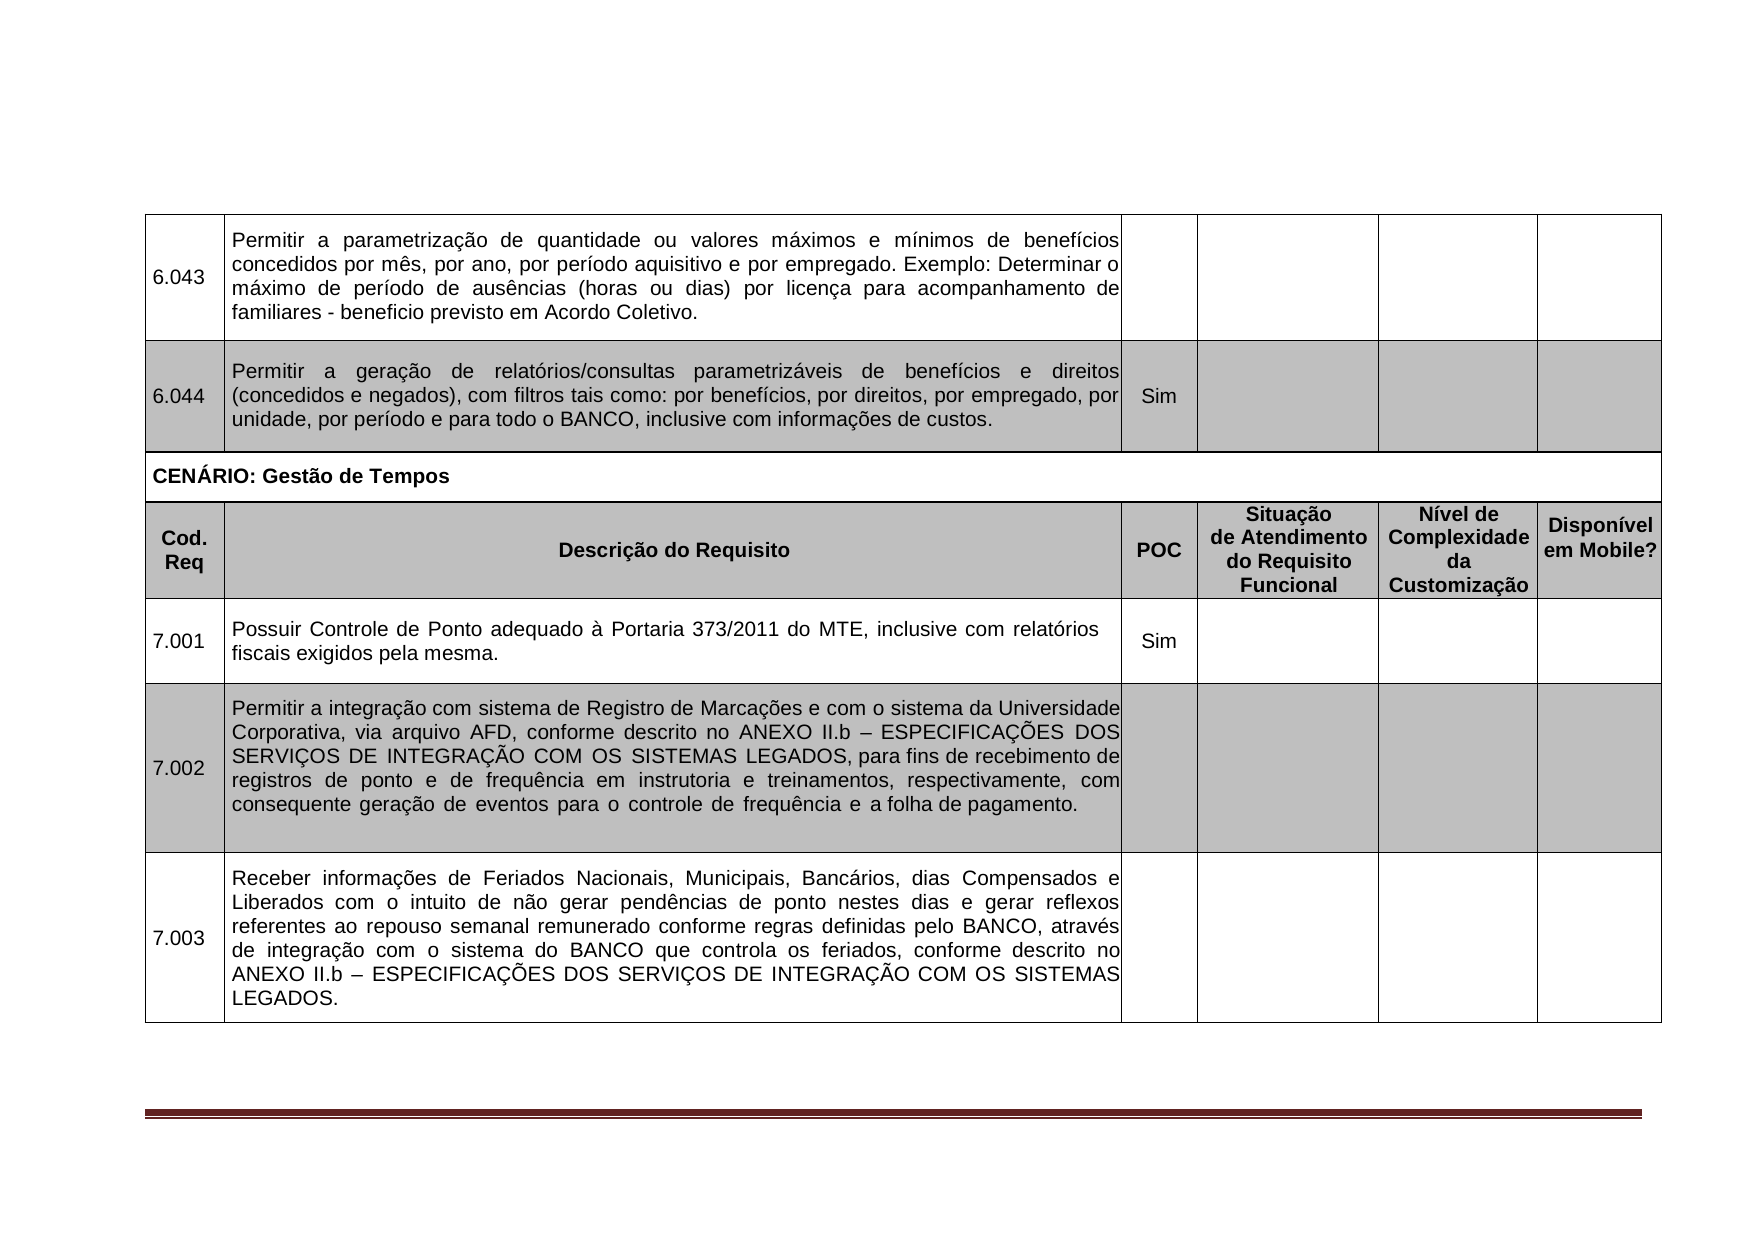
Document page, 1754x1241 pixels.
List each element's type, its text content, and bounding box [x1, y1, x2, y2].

table_header Permitir a parametrização de quantidade ou valores máximos e mínimos de benefícios concedidos por mês, por ano, por período aquisitivo e por empregado. Exemplo: Determinar o máximo de período de ausências (horas ou dias) por licença para acompanhamento de familiares - beneficio previsto em Acordo Coletivo. [225, 215, 1121, 340]
table_cell 7.001 [146, 599, 224, 682]
table_cell [1379, 341, 1537, 451]
table_cell 6.044 [146, 341, 224, 451]
table_cell Receber informações de Feriados Nacionais, Municipais, Bancários, dias Compensados e Liberados com o intuito de não gerar pendências de ponto nestes dias e gerar reflexos referentes ao repouso semanal remunerado conforme regras definidas pelo BANCO, através de integração com o sistema do BANCO que controla os feriados, conforme descrito no ANEXO II.b – ESPECIFICAÇÕES DOS SERVIÇOS DE INTEGRAÇÃO COM OS SISTEMAS LEGADOS. [225, 853, 1121, 1022]
table_cell Disponível em Mobile? [1538, 503, 1661, 598]
table_cell Sim [1122, 599, 1197, 682]
table_cell Situação de Atendimento do Requisito Funcional [1198, 503, 1378, 598]
table_cell [1538, 684, 1661, 852]
table_cell 7.002 [146, 684, 224, 852]
table_cell [1198, 599, 1378, 682]
table_cell CENÁRIO: Gestão de Tempos [146, 453, 1661, 501]
table_cell [1198, 341, 1378, 451]
table_cell Permitir a integração com sistema de Registro de Marcações e com o sistema da Universidade Corporativa, via arquivo AFD, conforme descrito no ANEXO II.b – ESPECIFICAÇÕES DOS SERVIÇOS DE INTEGRAÇÃO COM OS SISTEMAS LEGADOS, para fins de recebimento de registros de ponto e de frequência em instrutoria e treinamentos, respectivamente, com consequente geração de eventos para o controle de frequência e a folha de pagamento. [225, 684, 1121, 852]
table_cell [1538, 853, 1661, 1022]
table_cell 7.003 [146, 853, 224, 1022]
table_cell [1198, 853, 1378, 1022]
table_cell [1379, 684, 1537, 852]
table_cell [1538, 341, 1661, 451]
table_cell [1379, 599, 1537, 682]
table_cell Sim [1122, 341, 1197, 451]
table_header [1538, 215, 1661, 340]
table_cell Possuir Controle de Ponto adequado à Portaria 373/2011 do MTE, inclusive com relatórios fiscais exigidos pela mesma. [225, 599, 1121, 682]
table_header [1122, 215, 1197, 340]
table_header [1198, 215, 1378, 340]
table_cell [1538, 599, 1661, 682]
table_header 6.043 [146, 215, 224, 340]
table_cell [1198, 684, 1378, 852]
table_cell Cod. Req [146, 503, 224, 598]
table_cell [1122, 853, 1197, 1022]
table_cell [1379, 853, 1537, 1022]
table_cell Descrição do Requisito [225, 503, 1121, 598]
table_cell Permitir a geração de relatórios/consultas parametrizáveis de benefícios e direitos (concedidos e negados), com filtros tais como: por benefícios, por direitos, por empregado, por unidade, por período e para todo o BANCO, inclusive com informações de custos. [225, 341, 1121, 451]
table_cell [1122, 684, 1197, 852]
table_cell POC [1122, 503, 1197, 598]
table_cell Nível de Complexidade da Customização [1379, 503, 1537, 598]
table_header [1379, 215, 1537, 340]
